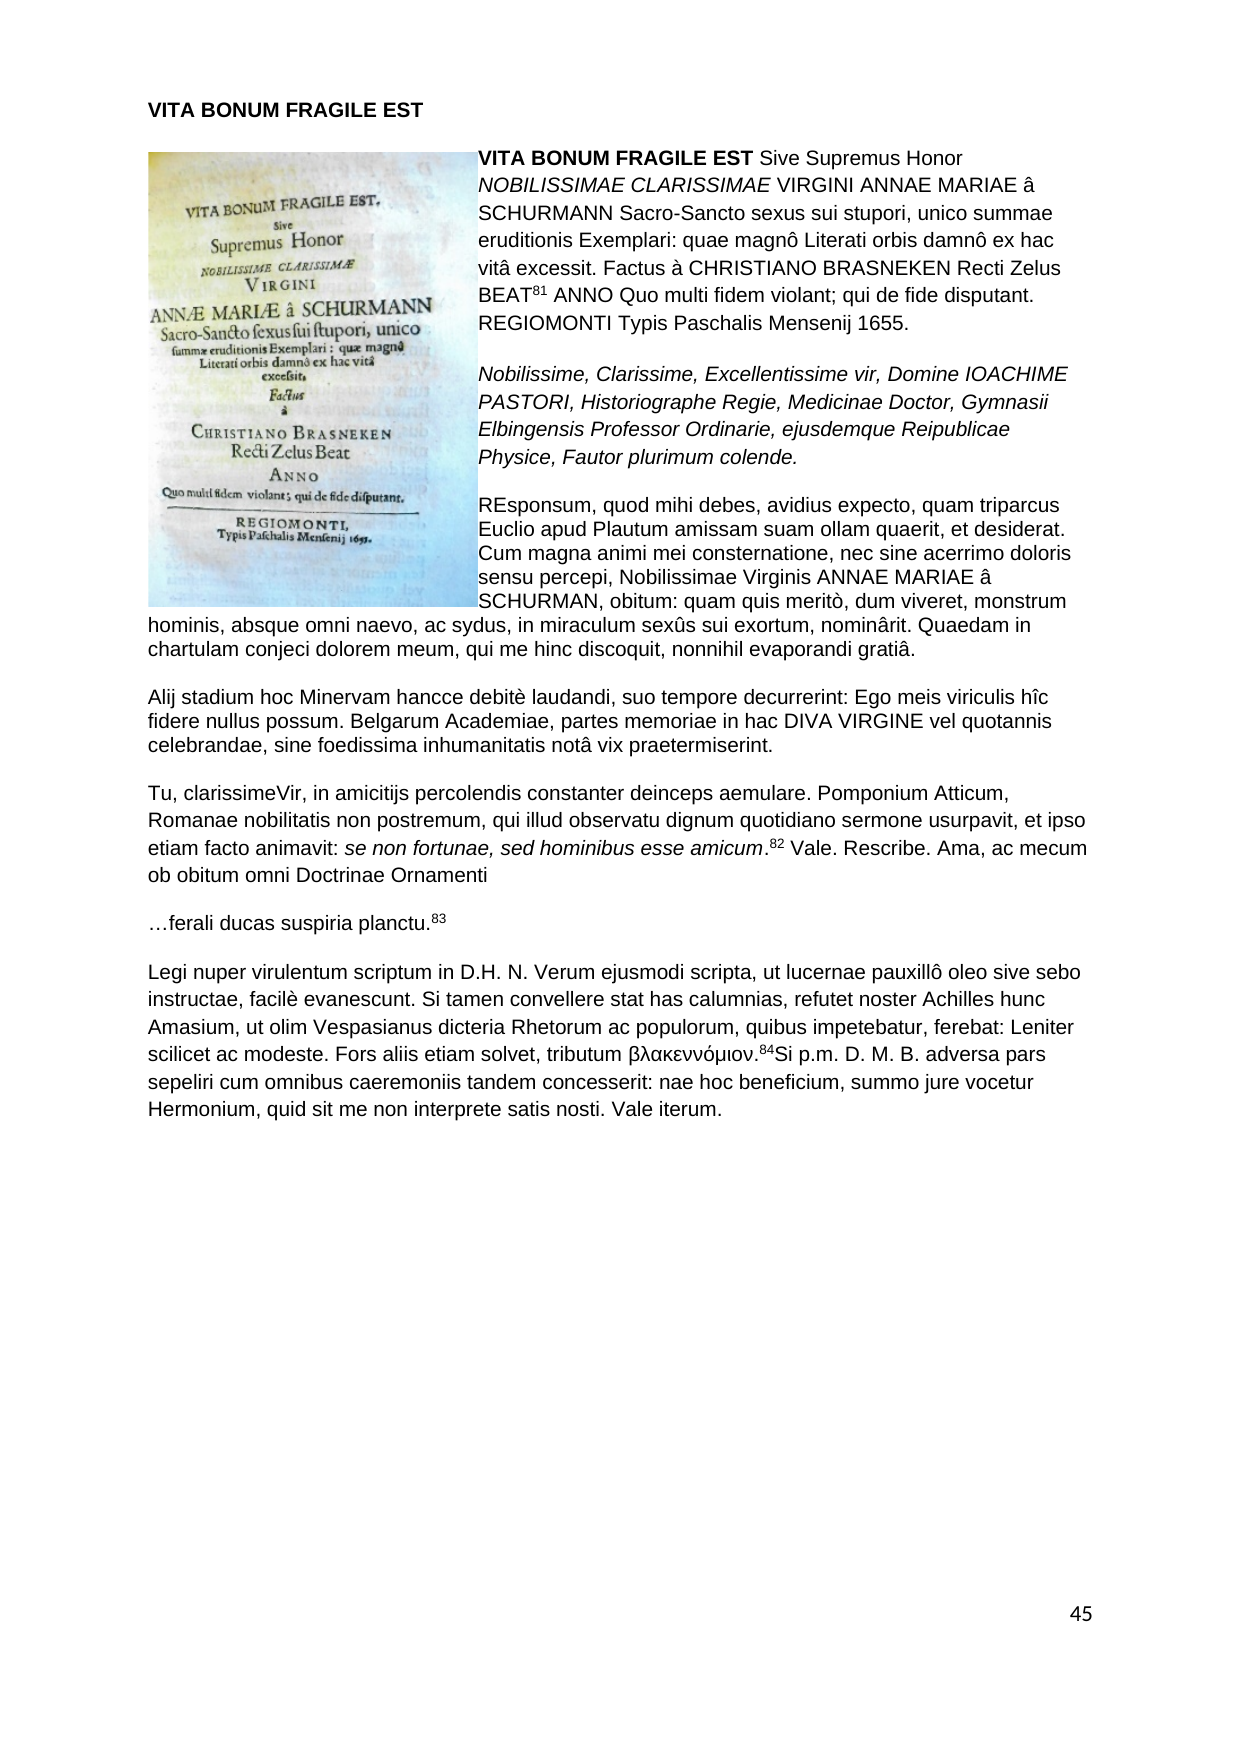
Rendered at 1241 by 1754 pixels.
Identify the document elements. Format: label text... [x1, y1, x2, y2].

text …ferali ducas suspiria planctu. [148, 911, 1093, 935]
text VITA BONUM FRAGILE EST [148, 98, 1093, 122]
text Alij stadium hoc Minervam hancce debitè laudandi, suo tempore decurrerint: Ego meis viriculis hîc fidere nullus possum. Belgarum Academiae, partes memoriae in hac DIVA VIRGINE vel quotannis celebrandae, sine foedissima inhumanitatis notâ vix praetermiserint. [148, 684, 1093, 756]
text VITA BONUM FRAGILE EST Sive Supremus Honor NOBILISSIMAE CLARISSIMAE VIRGINI ANNAE MARIAE â SCHURMANN Sacro-Sancto sexus sui stupori, unico summae eruditionis Exemplari: quae magnô Literati orbis damnô ex hac vitâ excessit. Factus à CHRISTIANO BRASNEKEN Recti Zelus BEAT ANNO Quo multi fidem violant; qui de fide disputant. REGIOMONTI Typis Paschalis Mensenij 1655. [148, 146, 1093, 334]
text Nobilissime, Clarissime, Excellentissime vir, Domine IOACHIME PASTORI, Historiographe Regie, Medicinae Doctor, Gymnasii Elbingensis Professor Ordinarie, ejusdemque Reipublicae Physice, Fautor plurimum colende. [478, 362, 1093, 468]
text REsponsum, quod mihi debes, avidius expecto, quam triparcus Euclio apud Plautum amissam suam ollam quaerit, et desiderat. Cum magna animi mei consternatione, nec sine acerrimo doloris sensu percepi, Nobilissimae Virginis ANNAE MARIAE â SCHURMAN, obitum: quam quis meritò, dum viveret, monstrum hominis, absque omni naevo, ac sydus, in miraculum sexûs sui exortum, nominârit. Quaedam in chartulam conjeci dolorem meum, qui me hinc discoquit, nonnihil evaporandi gratiâ. [148, 493, 1093, 661]
text Tu, clarissimeVir, in amicitijs percolendis constanter deinceps aemulare. Pomponium Atticum, Romanae nobilitatis non postremum, qui illud observatu dignum quotidiano sermone usurpavit, et ipso etiam facto animavit: se non fortunae, sed hominibus esse amicum. Vale. Rescribe. Ama, ac mecum ob obitum omni Doctrinae Ornamenti [148, 780, 1093, 887]
text Legi nuper virulentum scriptum in D.H. N. Verum ejusmodi scripta, ut lucernae pauxillô oleo sive sebo instructae, facilè evanescunt. Si tamen convellere stat has calumnias, refutet noster Achilles hunc Amasium, ut olim Vespasianus dicteria Rhetorum ac populorum, quibus impetebatur, ferebat: Leniter scilicet ac modeste. Fors aliis etiam solvet, tributum βλακεννόμιον.Si p.m. D. M. B. adversa pars sepeliri cum omnibus caeremoniis tandem concesserit: nae hoc beneficium, summo jure vocetur Hermonium, quid sit me non interprete satis nosti. Vale iterum. [148, 959, 1093, 1121]
